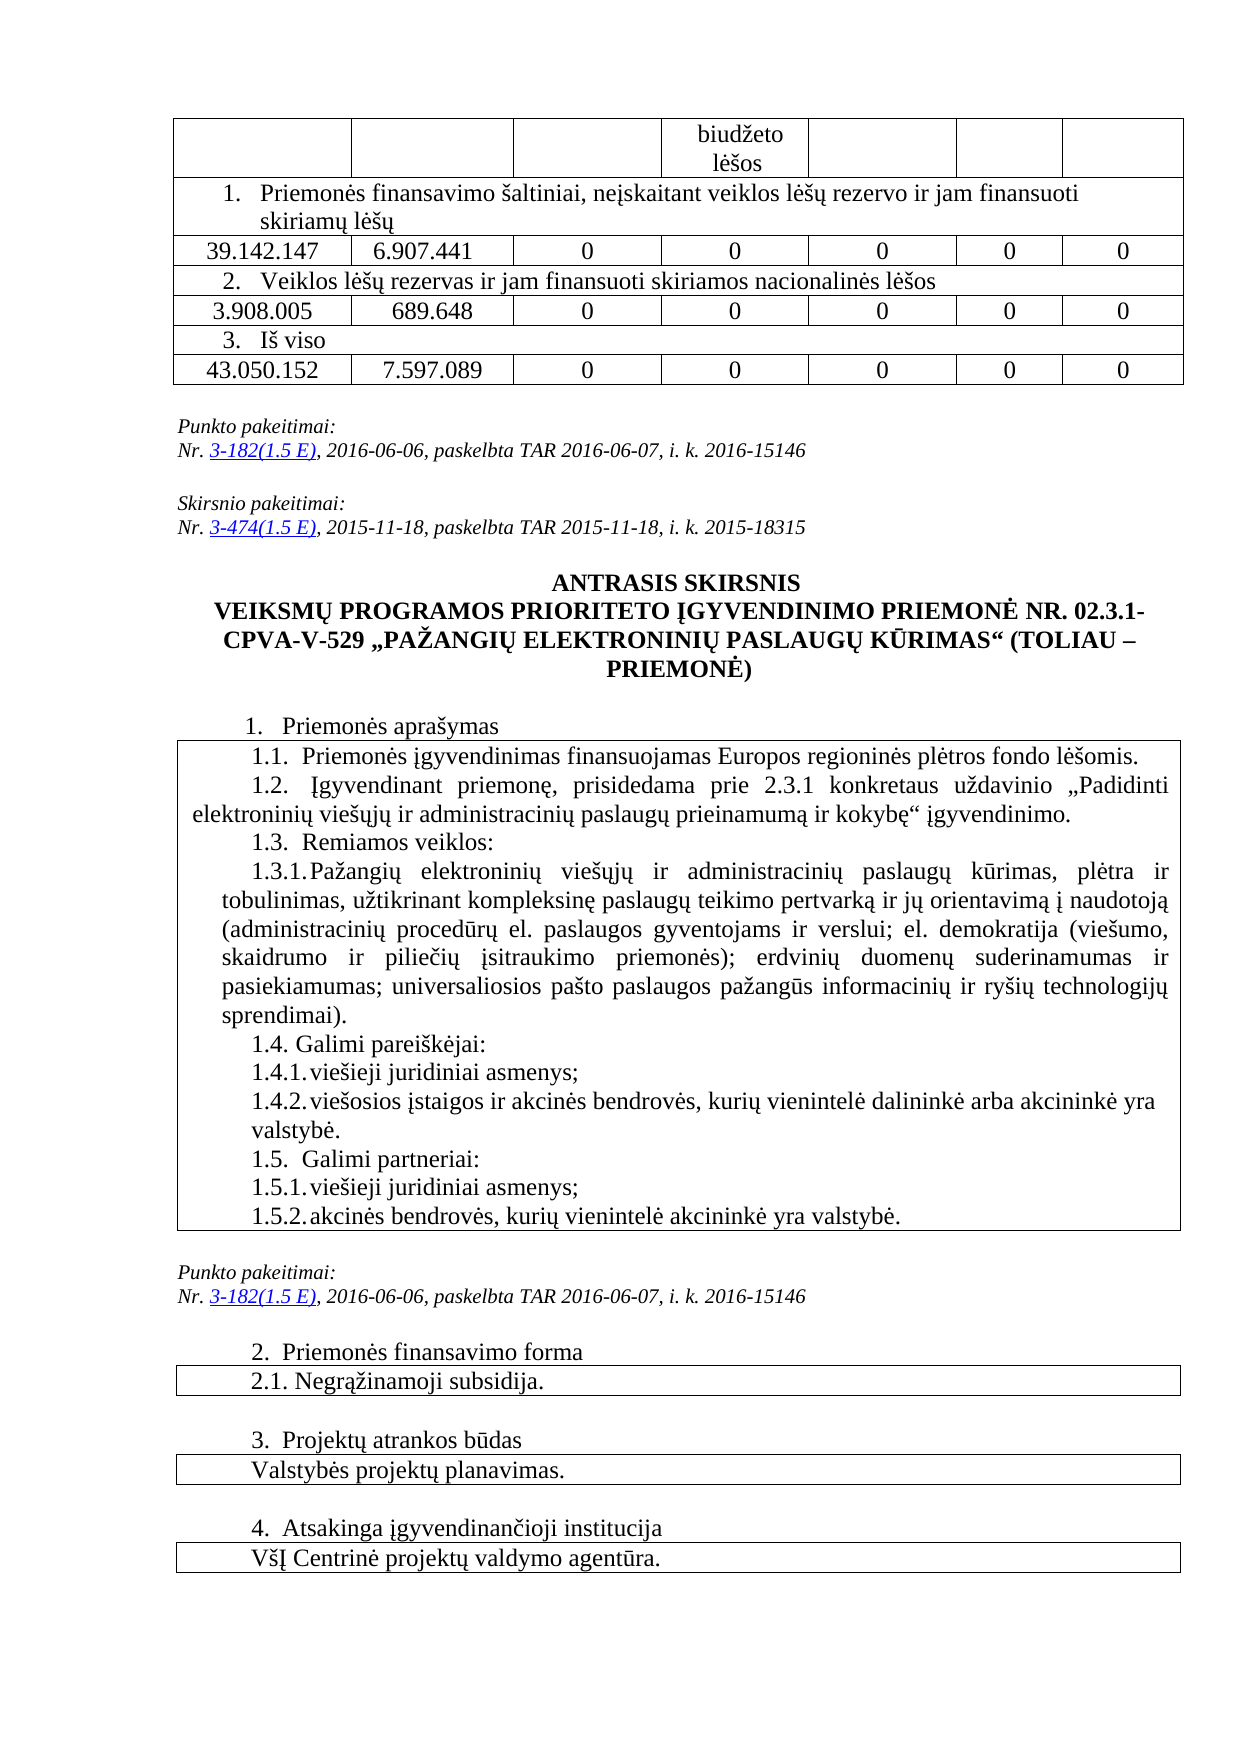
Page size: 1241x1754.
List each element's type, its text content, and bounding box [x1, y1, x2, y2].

table_cell 0 [662, 296, 808, 324]
table_cell 39.142.147 [174, 236, 351, 265]
table_cell 689.648 [352, 296, 513, 324]
table_cell 0 [957, 236, 1062, 265]
table_cell 0 [662, 236, 808, 265]
table_cell 6.907.441 [352, 236, 513, 265]
table_cell 0 [514, 355, 661, 384]
table_cell 0 [809, 355, 956, 384]
table_cell 0 [957, 355, 1062, 384]
text 4. Atsakinga įgyvendinančioji institucija [251, 1513, 1181, 1542]
table_cell 0 [809, 236, 956, 265]
table_cell [174, 119, 351, 177]
table_header 1.1. Priemonės įgyvendinimas finansuojamas Europos regioninės plėtros fondo lėšomis. [178, 741, 1180, 770]
table_cell 0 [1063, 355, 1183, 384]
table_cell [1063, 119, 1183, 177]
text Nr. 3-474(1.5 E), 2015-11-18, paskelbta TAR 2015-11-18, i. k. 2015-18315 [177, 515, 1181, 539]
table_cell 0 [1063, 236, 1183, 265]
table_cell 2. Veiklos lėšų rezervas ir jam finansuoti skiriamos nacionalinės lėšos [174, 266, 1183, 295]
text 3. Projektų atrankos būdas [251, 1425, 1181, 1454]
table_header VšĮ Centrinė projektų valdymo agentūra. [177, 1543, 1180, 1572]
text Skirsnio pakeitimai: [177, 491, 1181, 515]
table_header 2.1. Negrąžinamoji subsidija. [177, 1366, 1180, 1395]
table_cell 0 [662, 355, 808, 384]
text 2. Priemonės finansavimo forma [251, 1337, 1181, 1365]
table_cell 0 [514, 236, 661, 265]
table_cell 0 [809, 296, 956, 324]
text ANTRASIS SKIRSNIS [177, 568, 1181, 596]
table_cell 1.3. Remiamos veiklos: 1.3.1. Pažangių elektroninių viešųjų ir administracinių paslaugų kūrimas, plėtra ir tobulinimas, užtikrinant kompleksinę paslaugų teikimo pertvarką ir jų orientavimą į naudotoją (administracinių procedūrų el. paslaugos gyventojams ir verslui; el. demokratija (viešumo, skaidrumo ir piliečių įsitraukimo priemonės); erdvinių duomenų suderinamumas ir pasiekiamumas; universaliosios pašto paslaugos pažangūs informacinių ir ryšių technologijų sprendimai). [178, 828, 1180, 1029]
table_cell [957, 119, 1062, 177]
text Punkto pakeitimai: [177, 414, 1181, 438]
text 1. Priemonės aprašymas [244, 711, 1181, 740]
table_cell 0 [957, 296, 1062, 324]
table_cell 1.5. Galimi partneriai: 1.5.1. viešieji juridiniai asmenys; 1.5.2. akcinės bendrovės, kurių vienintelė akcininkė yra valstybė. [178, 1144, 1180, 1230]
table_cell 3. Iš viso [174, 326, 1183, 354]
table_cell biudžeto lėšos [662, 119, 808, 177]
table_cell 0 [1063, 296, 1183, 324]
table_cell 43.050.152 [174, 355, 351, 384]
text Nr. 3-182(1.5 E), 2016-06-06, paskelbta TAR 2016-06-07, i. k. 2016-15146 [177, 1284, 1181, 1308]
table_cell [352, 119, 513, 177]
text VEIKSMŲ PROGRAMOS PRIORITETO ĮGYVENDINIMO PRIEMONĖ NR. 02.3.1-CPVA-V-529 „PAŽANGIŲ ELEKTRONINIŲ PASLAUGŲ KŪRIMAS“ (TOLIAU – PRIEMONĖ) [177, 596, 1181, 683]
table_cell 1. Priemonės finansavimo šaltiniai, neįskaitant veiklos lėšų rezervo ir jam finansuoti skiriamų lėšų [174, 178, 1183, 235]
table_cell [809, 119, 956, 177]
table_cell [514, 119, 661, 177]
table_cell 1.4. Galimi pareiškėjai: 1.4.1. viešieji juridiniai asmenys; 1.4.2. viešosios įstaigos ir akcinės bendrovės, kurių vienintelė dalininkė arba akcininkė yra valstybė. [178, 1029, 1180, 1144]
text Punkto pakeitimai: [177, 1260, 1181, 1284]
table_cell 7.597.089 [352, 355, 513, 384]
table_cell 1.2. Įgyvendinant priemonę, prisidedama prie 2.3.1 konkretaus uždavinio „Padidinti elektroninių viešųjų ir administracinių paslaugų prieinamumą ir kokybę“ įgyvendinimo. [178, 770, 1180, 827]
table_cell 3.908.005 [174, 296, 351, 324]
text Nr. 3-182(1.5 E), 2016-06-06, paskelbta TAR 2016-06-07, i. k. 2016-15146 [177, 438, 1181, 462]
table_header Valstybės projektų planavimas. [177, 1455, 1180, 1483]
table_cell 0 [514, 296, 661, 324]
